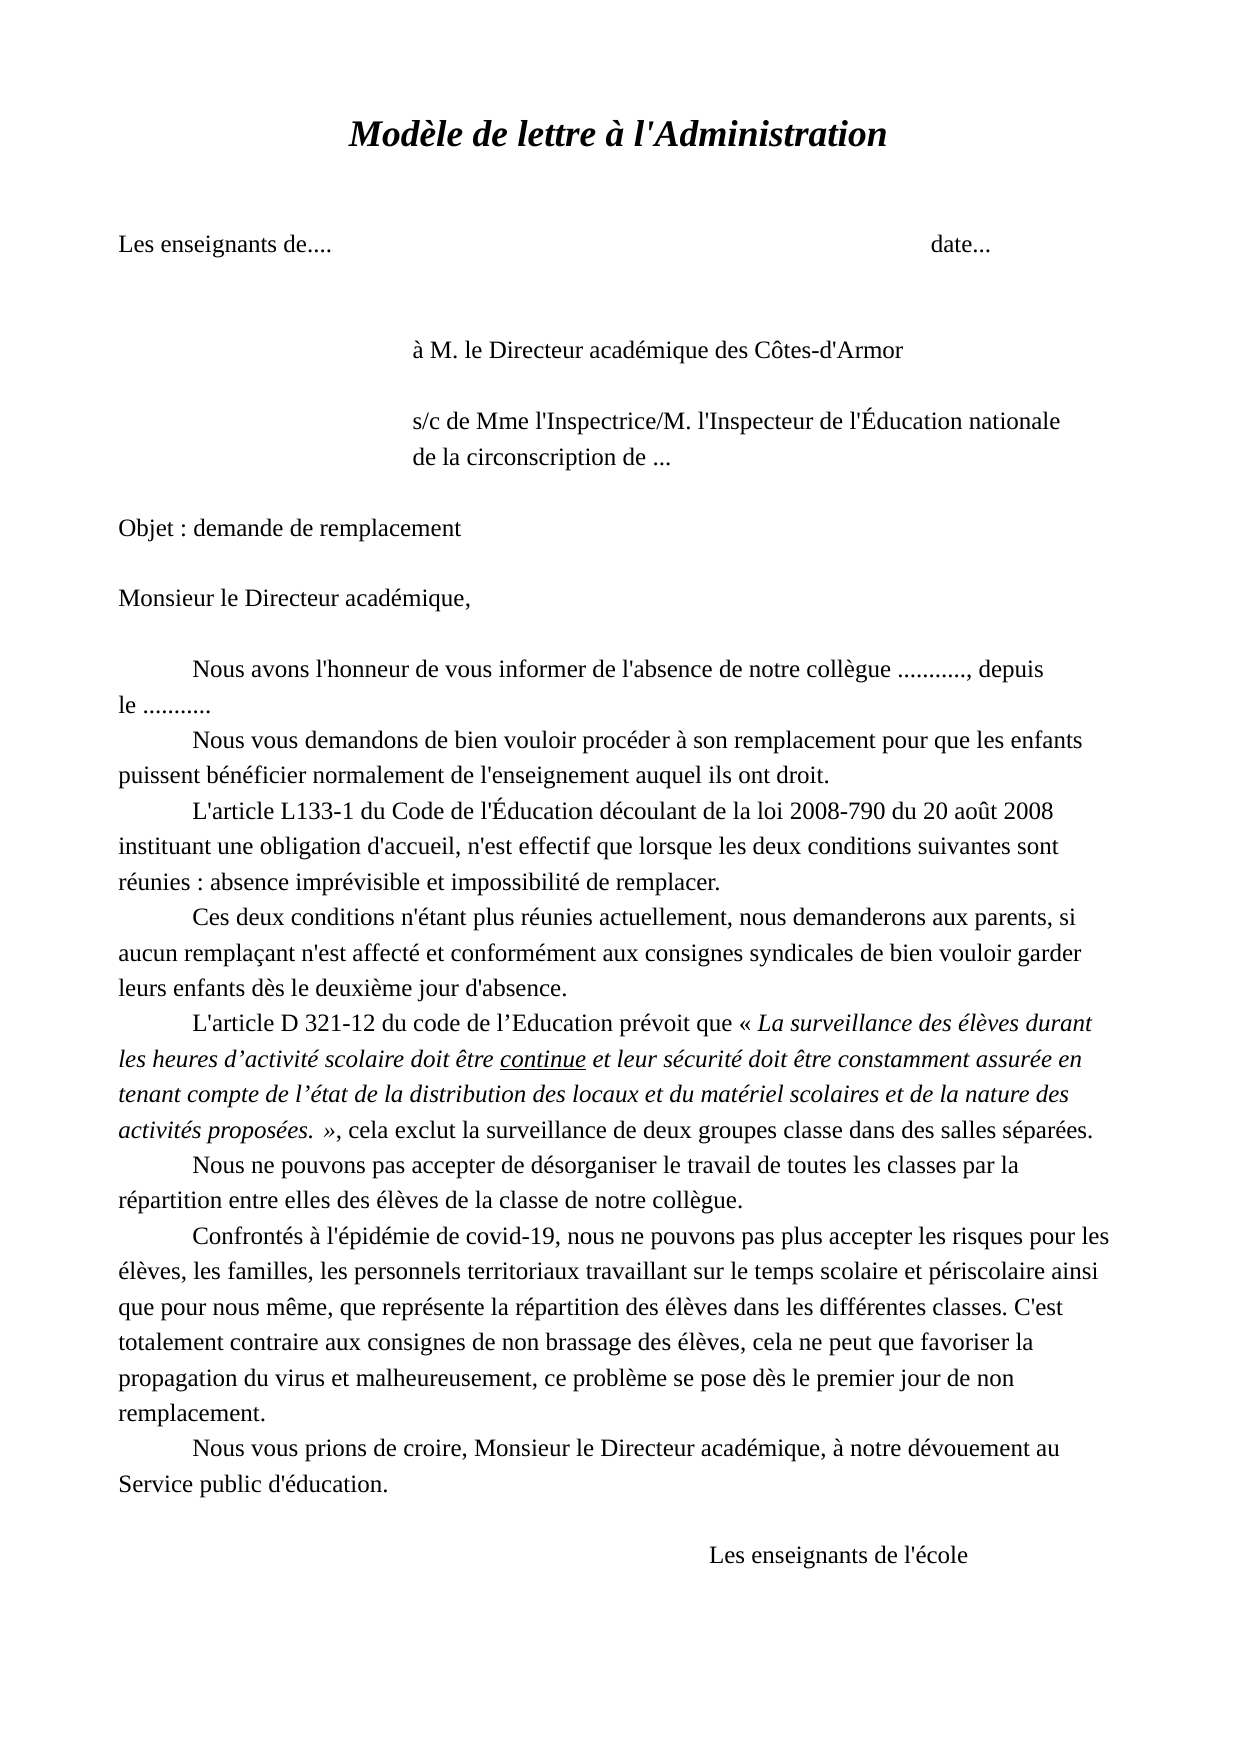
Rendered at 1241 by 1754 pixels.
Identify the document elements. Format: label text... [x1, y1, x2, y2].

text L'article D 321-12 du code de l’Education prévoit que « La surveillance des élèves durant les heures d’activité scolaire doit être continue et leur sécurité doit être constamment assurée en tenant compte de l’état de la distribution des locaux et du matériel scolaires et de la nature des activités proposées. », cela exclut la surveillance de deux groupes classe dans des salles séparées. [118, 1003, 1122, 1145]
text Les enseignants de l'école [118, 1535, 1122, 1570]
text Confrontés à l'épidémie de covid-19, nous ne pouvons pas plus accepter les risques pour les élèves, les familles, les personnels territoriaux travaillant sur le temps scolaire et périscolaire ainsi que pour nous même, que représente la répartition des élèves dans les différentes classes. C'est totalement contraire aux consignes de non brassage des élèves, cela ne peut que favoriser la propagation du virus et malheureusement, ce problème se pose dès le premier jour de non remplacement. [118, 1216, 1122, 1428]
text Modèle de lettre à l'Administration [118, 118, 1122, 153]
text Nous ne pouvons pas accepter de désorganiser le travail de toutes les classes par la répartition entre elles des élèves de la classe de notre collègue. [118, 1145, 1122, 1216]
text Nous vous demandons de bien vouloir procéder à son remplacement pour que les enfants puissent bénéficier normalement de l'enseignement auquel ils ont droit. [118, 720, 1122, 791]
text L'article L133-1 du Code de l'Éducation découlant de la loi 2008-790 du 20 août 2008 instituant une obligation d'accueil, n'est effectif que lorsque les deux conditions suivantes sont réunies : absence imprévisible et impossibilité de remplacer. [118, 791, 1122, 897]
text Monsieur le Directeur académique, [118, 578, 1122, 614]
text Nous vous prions de croire, Monsieur le Directeur académique, à notre dévouement au Service public d'éducation. [118, 1428, 1122, 1499]
text Nous avons l'honneur de vous informer de l'absence de notre collègue ..........., depuis le ........... [118, 649, 1122, 720]
text Ces deux conditions n'étant plus réunies actuellement, nous demanderons aux parents, si aucun remplaçant n'est affecté et conformément aux consignes syndicales de bien vouloir garder leurs enfants dès le deuxième jour d'absence. [118, 897, 1122, 1003]
text à M. le Directeur académique des Côtes-d'Armor [412, 331, 1122, 366]
text de la circonscription de ... [412, 437, 1122, 472]
text s/c de Mme l'Inspectrice/M. l'Inspecteur de l'Éducation nationale [412, 401, 1122, 437]
text Les enseignants de.... date... [118, 224, 1122, 260]
text Objet : demande de remplacement [118, 508, 1122, 543]
